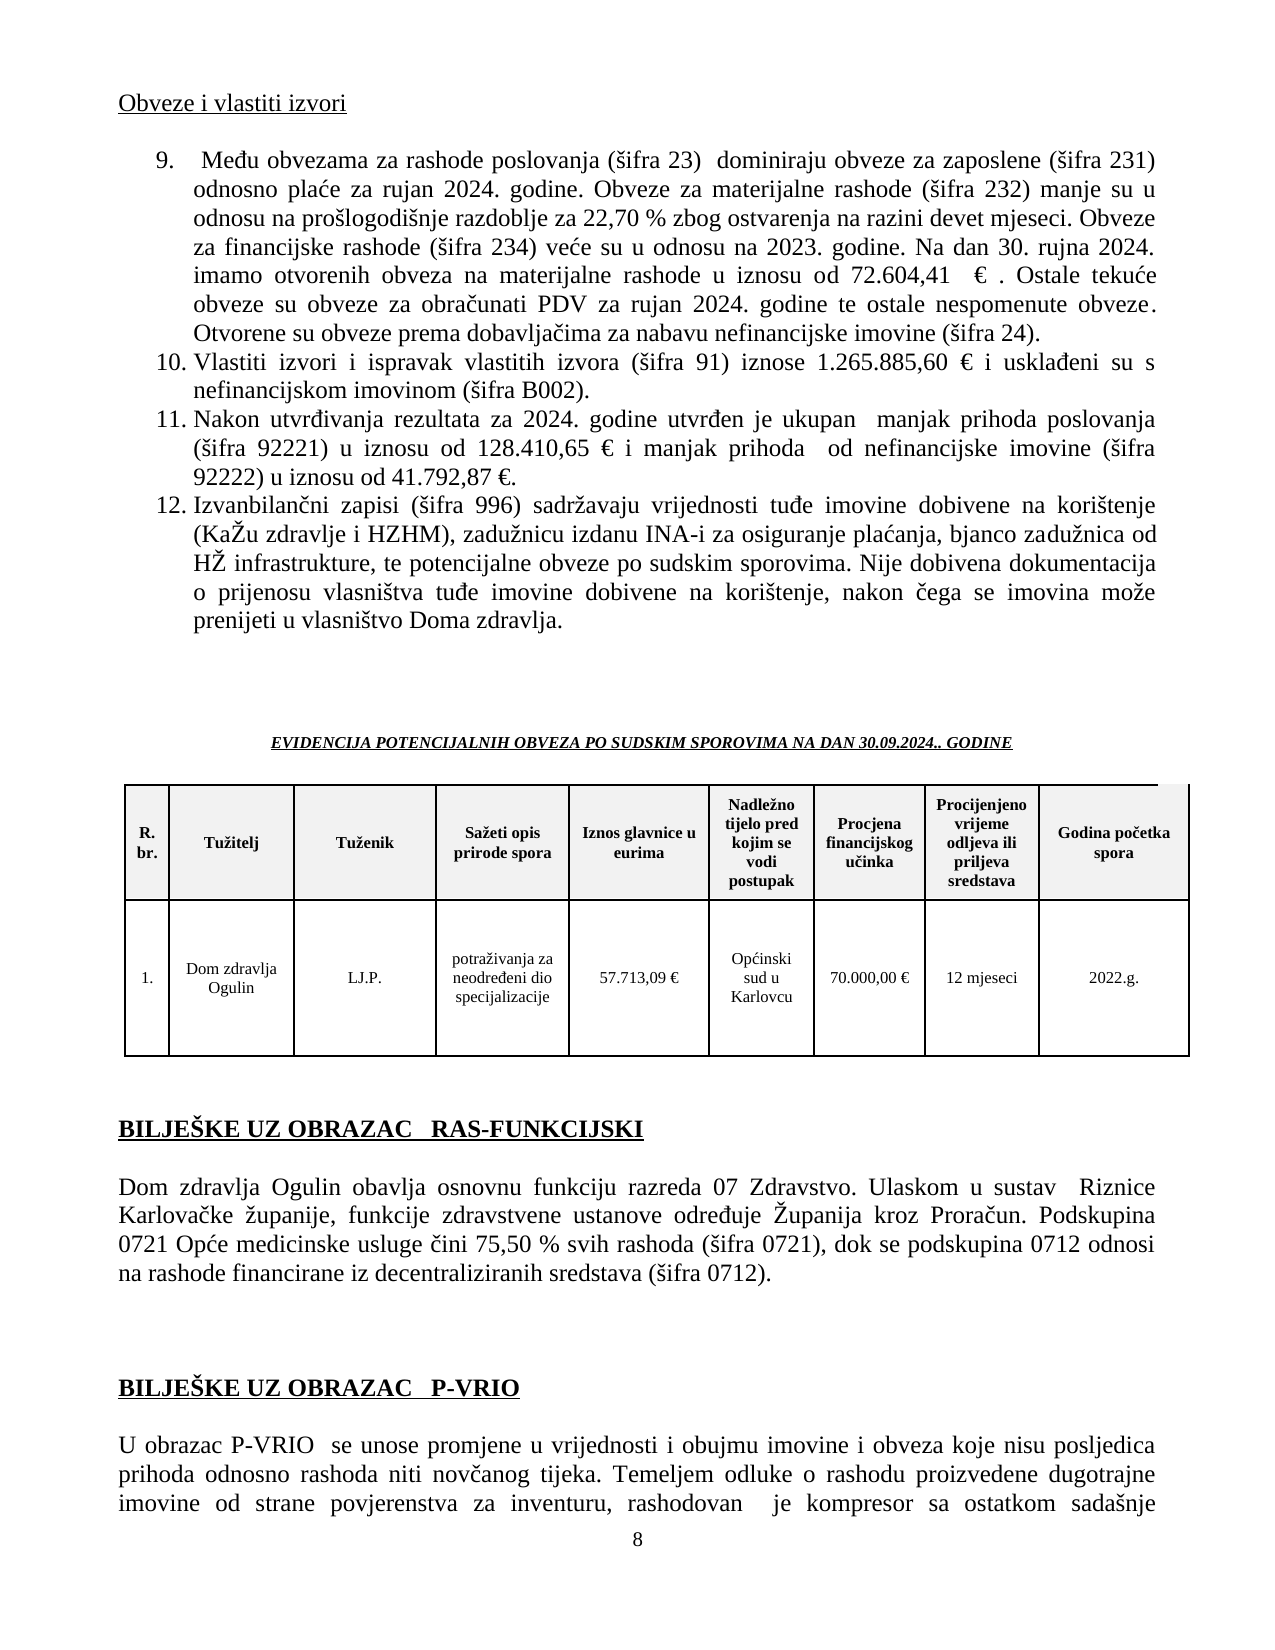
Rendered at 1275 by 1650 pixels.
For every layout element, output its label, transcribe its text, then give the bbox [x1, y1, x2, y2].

table_header [1183, 720, 1189, 752]
table_cell [1039, 752, 1158, 784]
list Nakon utvrđivanja rezultata za 2024. godine utvrđen je ukupan manjak prihoda poslovanja (šifra 92221) u iznosu od 128.410,65 € i manjak prihoda od nefinancijske imovine (šifra 92222) u iznosu od 41.792,87 €. [156, 404, 1157, 490]
table_cell 1. [126, 901, 168, 1055]
table_cell [1158, 752, 1182, 784]
table_cell 2022.g. [1040, 901, 1188, 1055]
table_cell Tuženik [295, 786, 435, 898]
table_cell [125, 752, 169, 784]
table_cell Dom zdravlja Ogulin [170, 901, 293, 1055]
table_cell Iznos glavnice u eurima [570, 786, 708, 898]
table_cell [1183, 752, 1189, 784]
list Izvanbilančni zapisi (šifra 996) sadržavaju vrijednosti tuđe imovine dobivene na korištenje (KaŽu zdravlje i HZHM), zadužnicu izdanu INA-i za osiguranje plaćanja, bjanco zadužnica od HŽ infrastrukture, te potencijalne obveze po sudskim sporovima. Nije dobivena dokumentacija o prijenosu vlasništva tuđe imovine dobivene na korištenje, nakon čega se imovina može prenijeti u vlasništvo Doma zdravlja. [156, 490, 1157, 634]
table_cell Godina početka spora [1040, 784, 1188, 898]
table_cell [709, 752, 814, 784]
text Obveze i vlastiti izvori [118, 88, 1157, 117]
table_cell Procijenjeno vrijeme odljeva ili priljeva sredstava [926, 786, 1038, 898]
table_header [1158, 720, 1182, 752]
table_cell Nadležno tijelo pred kojim se vodi postupak [710, 786, 813, 898]
table_cell [169, 752, 294, 784]
table_cell LJ.P. [295, 901, 435, 1055]
table_cell [436, 752, 569, 784]
list Vlastiti izvori i ispravak vlastitih izvora (šifra 91) iznose 1.265.885,60 € i usklađeni su s nefinancijskom imovinom (šifra B002). [156, 347, 1157, 404]
text BILJEŠKE UZ OBRAZAC RAS-FUNKCIJSKI [118, 1114, 1157, 1143]
text Dom zdravlja Ogulin obavlja osnovnu funkciju razreda 07 Zdravstvo. Ulaskom u sustav Riznice Karlovačke županije, funkcije zdravstvene ustanove određuje Županija kroz Proračun. Podskupina 0721 Opće medicinske usluge čini 75,50 % svih rashoda (šifra 0721), dok se podskupina 0712 odnosi na rashode financirane iz decentraliziranih sredstava (šifra 0712). [118, 1172, 1157, 1287]
table_cell 57.713,09 € [570, 901, 708, 1055]
table_cell Tužitelj [170, 786, 293, 898]
table_header EVIDENCIJA POTENCIJALNIH OBVEZA PO SUDSKIM SPOROVIMA NA DAN 30.09.2024.. GODINE [125, 720, 1158, 752]
table_cell 12 mjeseci [926, 901, 1038, 1055]
table_cell potraživanja za neodređeni dio specijalizacije [437, 901, 568, 1055]
text BILJEŠKE UZ OBRAZAC P-VRIO [118, 1373, 1157, 1402]
table_cell R. br. [126, 786, 168, 898]
table_cell Sažeti opis prirode spora [437, 786, 568, 898]
table_cell 70.000,00 € [815, 901, 924, 1055]
table_cell [569, 752, 709, 784]
table_cell [925, 752, 1039, 784]
table_cell Općinski sud u Karlovcu [710, 901, 813, 1055]
table_cell Procjena financijskog učinka [815, 786, 924, 898]
text U obrazac P-VRIO se unose promjene u vrijednosti i obujmu imovine i obveza koje nisu posljedica prihoda odnosno rashoda niti novčanog tijeka. Temeljem odluke o rashodu proizvedene dugotrajne imovine od strane povjerenstva za inventuru, rashodovan je kompresor sa ostatkom sadašnje [118, 1431, 1157, 1517]
table_cell [294, 752, 436, 784]
table_cell [814, 752, 924, 784]
list Među obvezama za rashode poslovanja (šifra 23) dominiraju obveze za zaposlene (šifra 231) odnosno plaće za rujan 2024. godine. Obveze za materijalne rashode (šifra 232) manje su u odnosu na prošlogodišnje razdoblje za 22,70 % zbog ostvarenja na razini devet mjeseci. Obveze za financijske rashode (šifra 234) veće su u odnosu na 2023. godine. Na dan 30. rujna 2024. imamo otvorenih obveza na materijalne rashode u iznosu od 72.604,41 € . Ostale tekuće obveze su obveze za obračunati PDV za rujan 2024. godine te ostale nespomenute obveze. Otvorene su obveze prema dobavljačima za nabavu nefinancijske imovine (šifra 24). [156, 145, 1157, 347]
